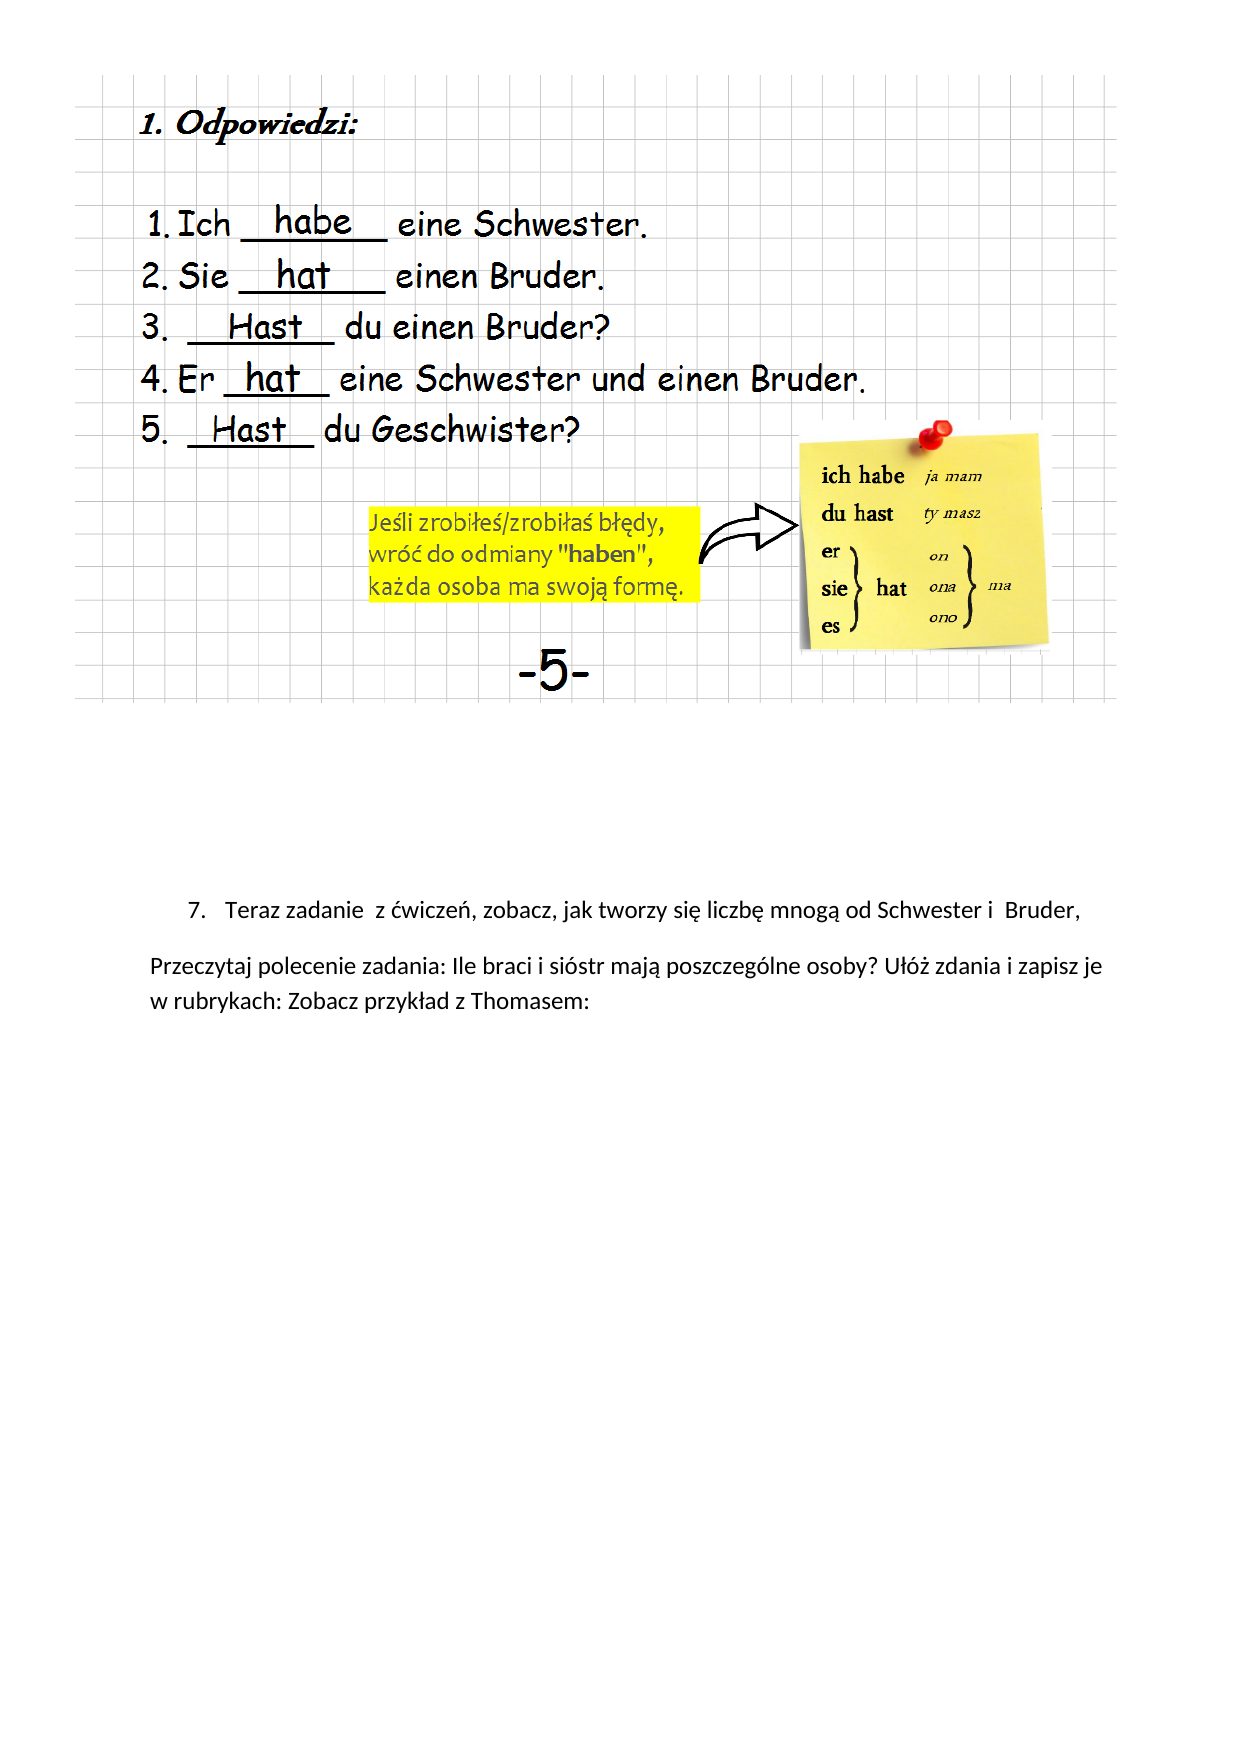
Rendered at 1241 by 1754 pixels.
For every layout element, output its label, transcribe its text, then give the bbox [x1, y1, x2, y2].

list Przeczytaj polecenie zadania: Ile braci i sióstr mają poszczególne osoby? Ułóż zdania i zapisz je w rubrykach: Zobacz przykład z Thomasem: [150, 951, 1165, 1016]
list Teraz zadanie z ćwiczeń, zobacz, jak tworzy się liczbę mnogą od Schwester i Bruder, [187, 895, 1165, 925]
